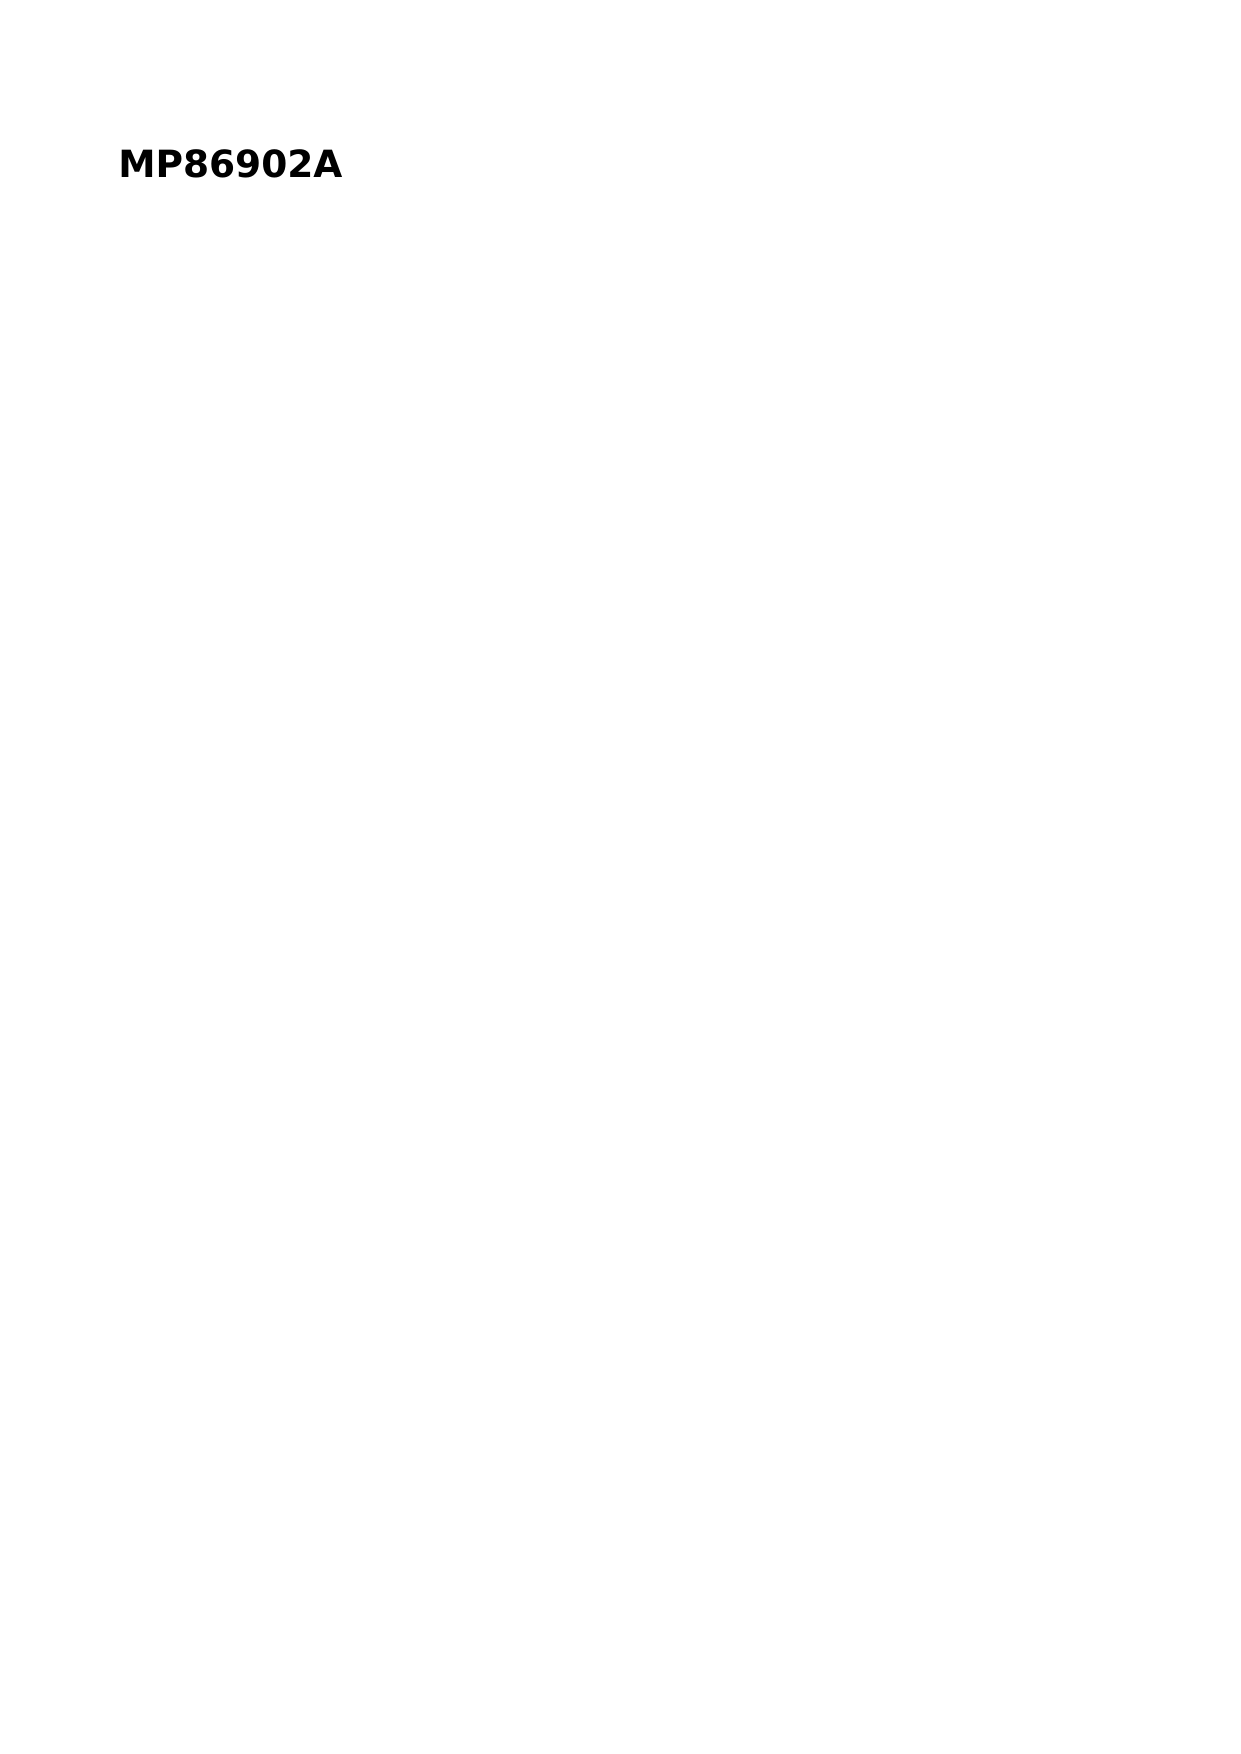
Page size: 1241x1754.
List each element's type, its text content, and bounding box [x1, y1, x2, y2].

subtitle MP86902A [118, 143, 1122, 187]
